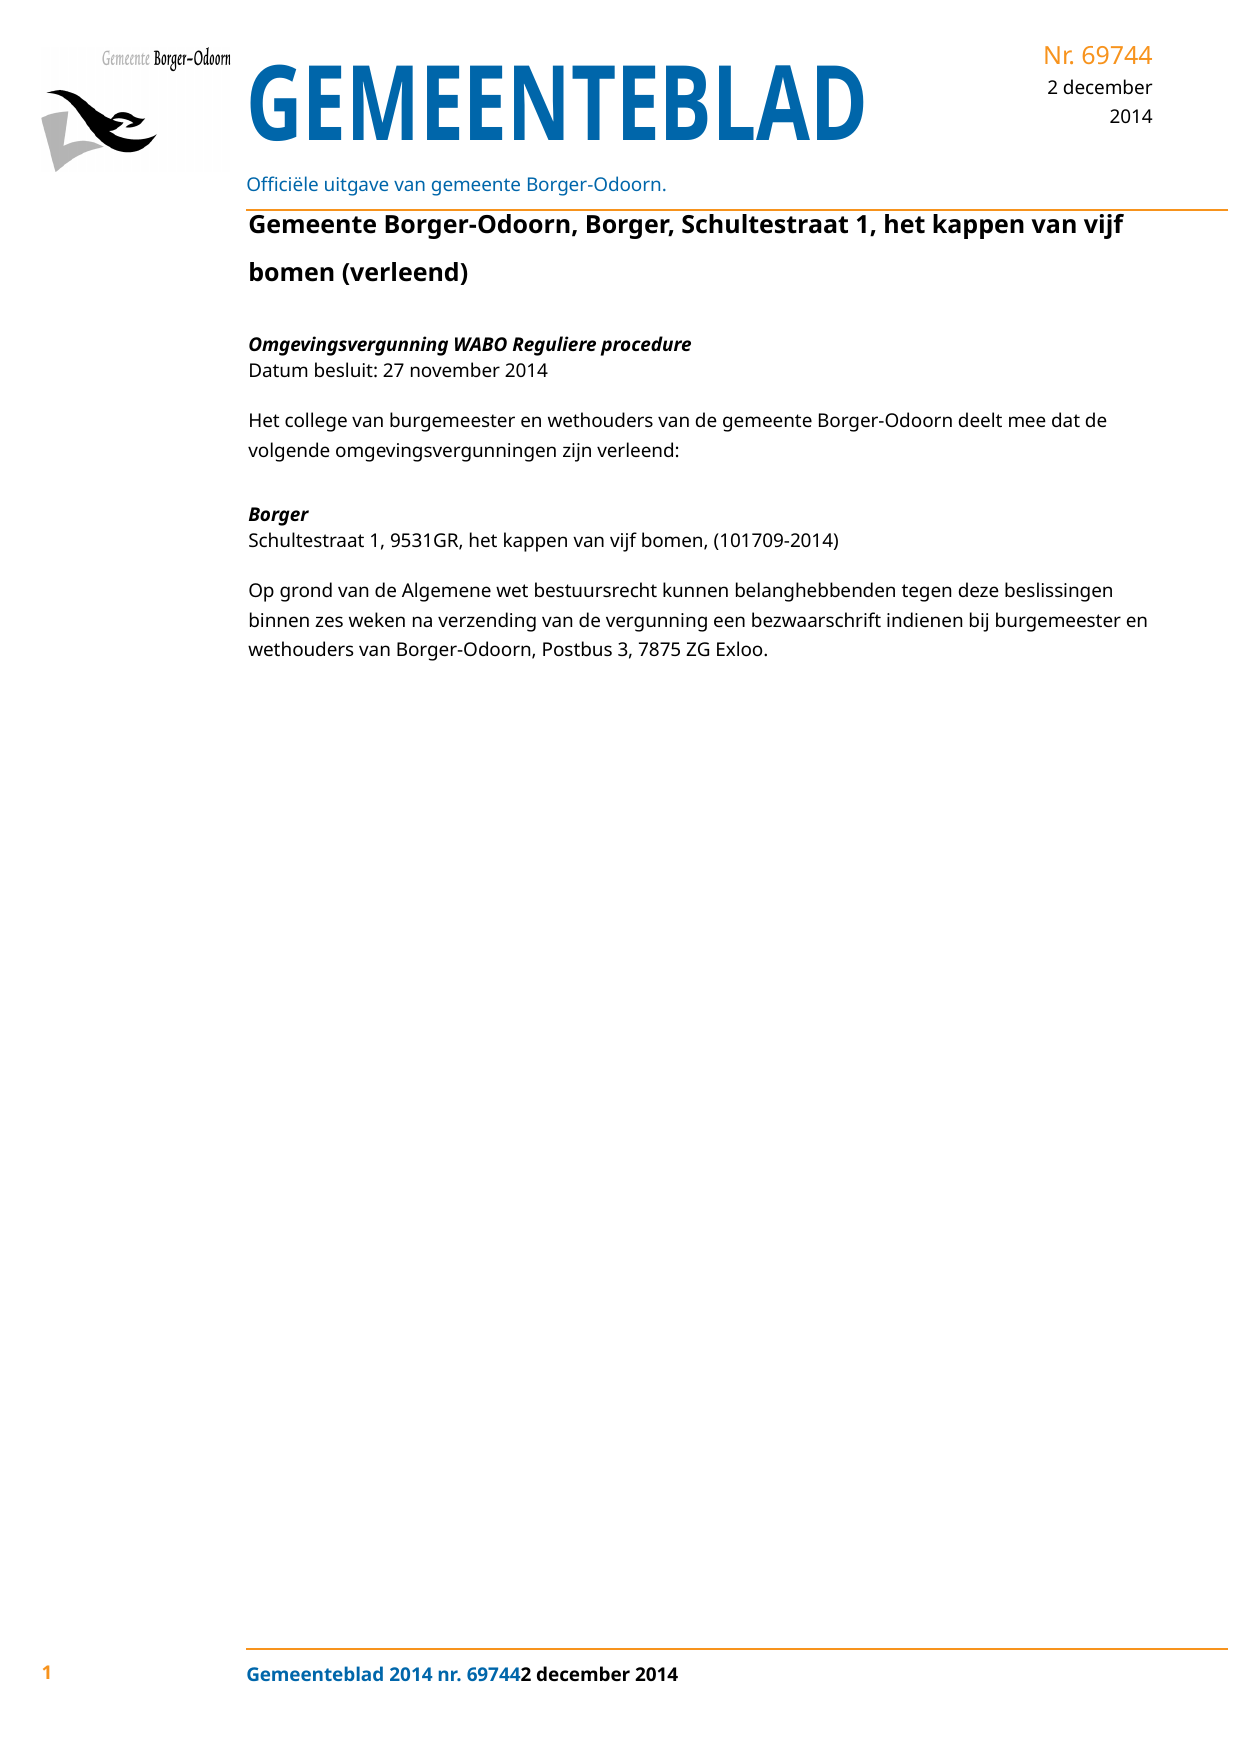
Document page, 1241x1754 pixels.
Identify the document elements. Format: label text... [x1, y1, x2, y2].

text Het college van burgemeester en wethouders van de gemeente Borger-Odoorn deelt mee dat de volgende omgevingsvergunningen zijn verleend: [248, 408, 1152, 463]
text Omgevingsvergunning WABO Reguliere procedure [248, 331, 1152, 357]
text Gemeente Borger-Odoorn, Borger, Schultestraat 1, het kappen van vijf bomen (verleend) [248, 211, 1152, 288]
text Borger [248, 501, 1152, 527]
text Datum besluit: 27 november 2014 [248, 357, 1152, 383]
text Op grond van de Algemene wet bestuursrecht kunnen belanghebbenden tegen deze beslissingen binnen zes weken na verzending van de vergunning een bezwaarschrift indienen bij burgemeester en wethouders van Borger-Odoorn, Postbus 3, 7875 ZG Exloo. [248, 577, 1152, 662]
picture [41, 47, 231, 172]
text Schultestraat 1, 9531GR, het kappen van vijf bomen, (101709-2014) [248, 527, 1152, 553]
